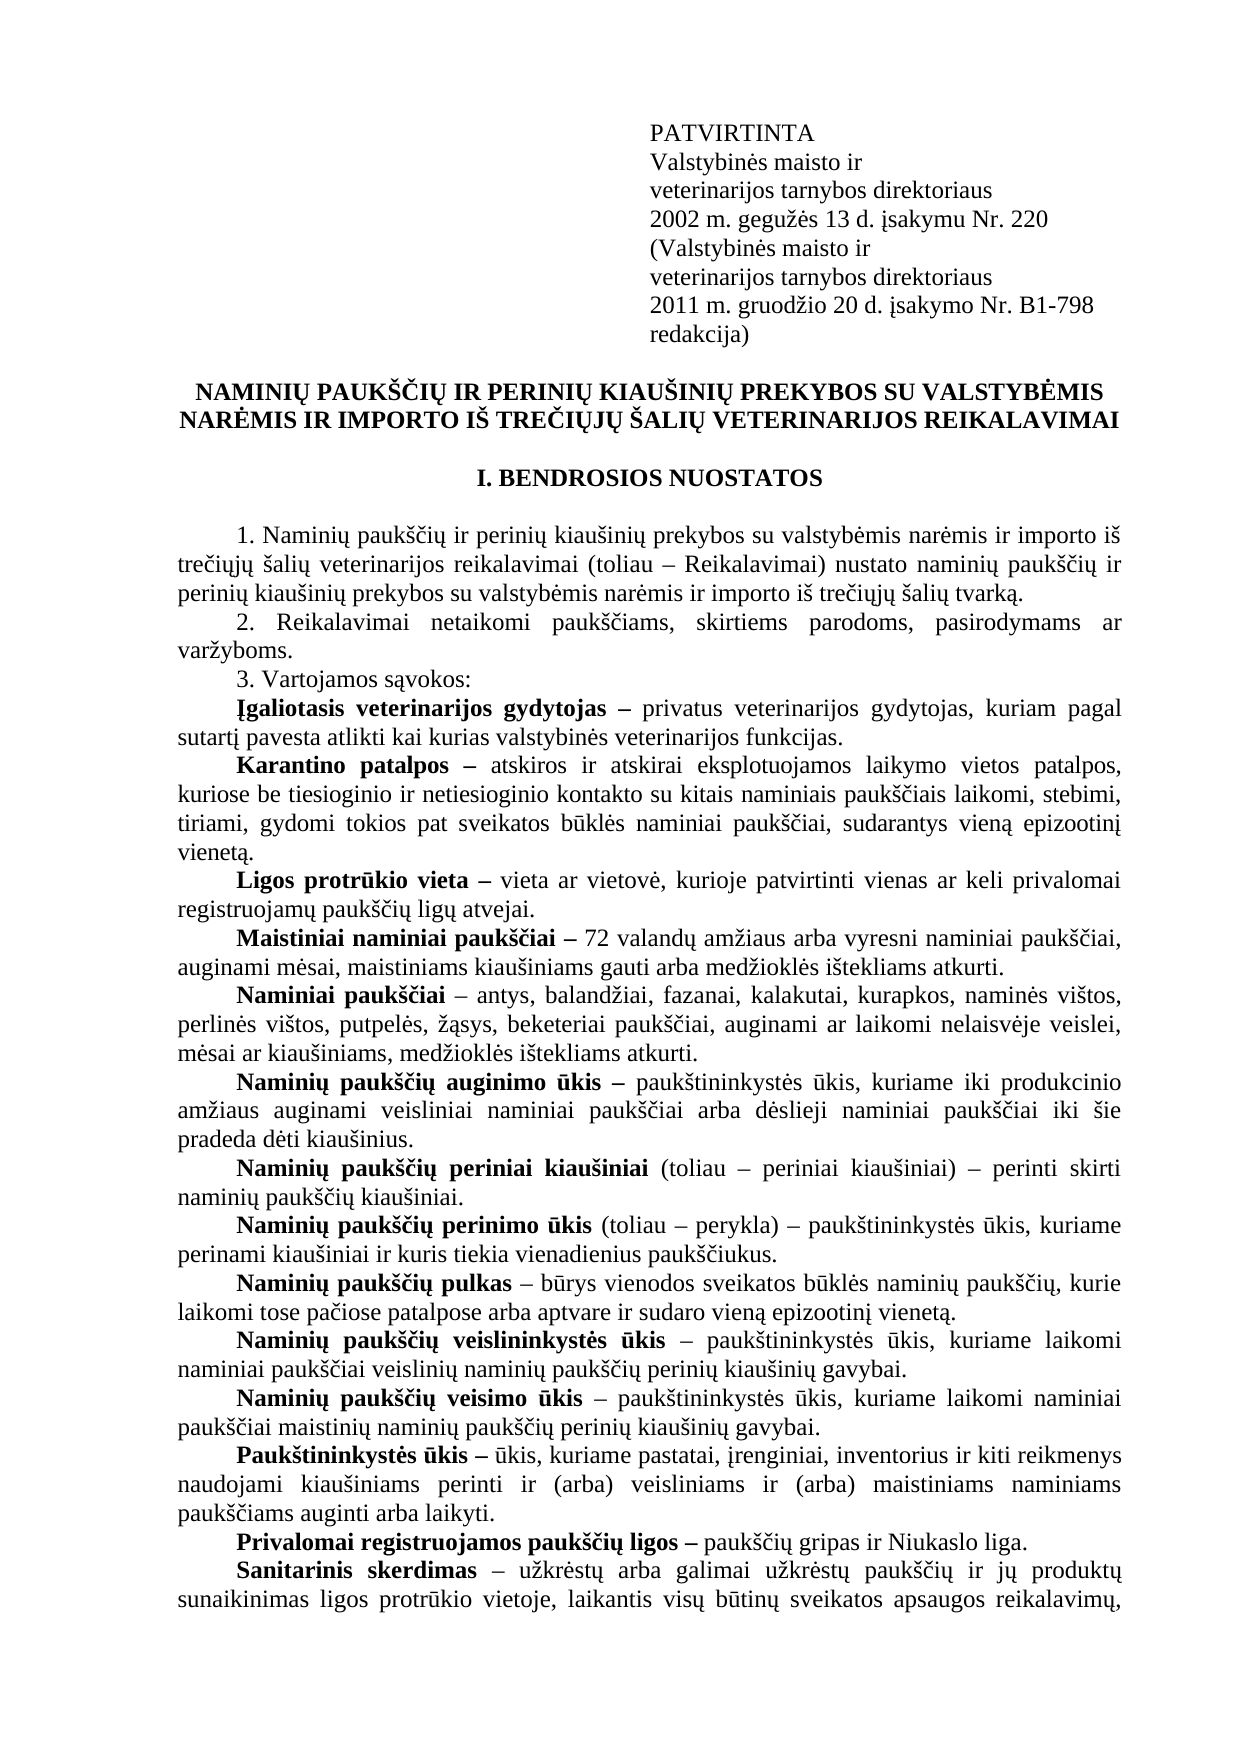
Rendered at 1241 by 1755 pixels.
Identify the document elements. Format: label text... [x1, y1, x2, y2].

text Naminiai paukščiai – antys, balandžiai, fazanai, kalakutai, kurapkos, naminės vištos, perlinės vištos, putpelės, žąsys, beketeriai paukščiai, auginami ar laikomi nelaisvėje veislei, mėsai ar kiaušiniams, medžioklės ištekliams atkurti. [177, 981, 1122, 1067]
text Naminių paukščių perinimo ūkis (toliau – perykla) – paukštininkystės ūkis, kuriame perinami kiaušiniai ir kuris tiekia vienadienius paukščiukus. [177, 1211, 1122, 1268]
text 2011 m. gruodžio 20 d. įsakymo Nr. B1-798 redakcija) [649, 291, 1122, 348]
text (Valstybinės maisto ir [649, 233, 1122, 262]
text Paukštininkystės ūkis – ūkis, kuriame pastatai, įrenginiai, inventorius ir kiti reikmenys naudojami kiaušiniams perinti ir (arba) veisliniams ir (arba) maistiniams naminiams paukščiams auginti arba laikyti. [177, 1441, 1122, 1527]
text Sanitarinis skerdimas – užkrėstų arba galimai užkrėstų paukščių ir jų produktų sunaikinimas ligos protrūkio vietoje, laikantis visų būtinų sveikatos apsaugos reikalavimų, [177, 1556, 1122, 1613]
text 2. Reikalavimai netaikomi paukščiams, skirtiems parodoms, pasirodymams ar varžyboms. [177, 607, 1122, 664]
text 3. Vartojamos sąvokos: [177, 664, 1122, 693]
text Privalomai registruojamos paukščių ligos – paukščių gripas ir Niukaslo liga. [177, 1527, 1122, 1556]
text Naminių paukščių veislininkystės ūkis – paukštininkystės ūkis, kuriame laikomi naminiai paukščiai veislinių naminių paukščių perinių kiaušinių gavybai. [177, 1326, 1122, 1383]
text Naminių paukščių periniai kiaušiniai (toliau – periniai kiaušiniai) – perinti skirti naminių paukščių kiaušiniai. [177, 1153, 1122, 1211]
text Ligos protrūkio vieta – vieta ar vietovė, kurioje patvirtinti vienas ar keli privalomai registruojamų paukščių ligų atvejai. [177, 866, 1122, 923]
text Maistiniai naminiai paukščiai – 72 valandų amžiaus arba vyresni naminiai paukščiai, auginami mėsai, maistiniams kiaušiniams gauti arba medžioklės ištekliams atkurti. [177, 923, 1122, 981]
text Naminių paukščių veisimo ūkis – paukštininkystės ūkis, kuriame laikomi naminiai paukščiai maistinių naminių paukščių perinių kiaušinių gavybai. [177, 1383, 1122, 1441]
text NAMINIŲ PAUKŠČIŲ IR PERINIŲ KIAUŠINIŲ PREKYBOS SU VALSTYBĖMIS NARĖMIS IR IMPORTO IŠ TREČIŲJŲ ŠALIŲ VETERINARIJOS REIKALAVIMAI [177, 377, 1122, 434]
text Naminių paukščių auginimo ūkis – paukštininkystės ūkis, kuriame iki produkcinio amžiaus auginami veisliniai naminiai paukščiai arba dėslieji naminiai paukščiai iki šie pradeda dėti kiaušinius. [177, 1067, 1122, 1153]
text 2002 m. gegužės 13 d. įsakymu Nr. 220 [649, 204, 1122, 233]
text Valstybinės maisto ir [649, 147, 1122, 176]
text Karantino patalpos – atskiros ir atskirai eksplotuojamos laikymo vietos patalpos, kuriose be tiesioginio ir netiesioginio kontakto su kitais naminiais paukščiais laikomi, stebimi, tiriami, gydomi tokios pat sveikatos būklės naminiai paukščiai, sudarantys vieną epizootinį vienetą. [177, 751, 1122, 866]
text Įgaliotasis veterinarijos gydytojas – privatus veterinarijos gydytojas, kuriam pagal sutartį pavesta atlikti kai kurias valstybinės veterinarijos funkcijas. [177, 693, 1122, 751]
text 1. Naminių paukščių ir perinių kiaušinių prekybos su valstybėmis narėmis ir importo iš trečiųjų šalių veterinarijos reikalavimai (toliau – Reikalavimai) nustato naminių paukščių ir perinių kiaušinių prekybos su valstybėmis narėmis ir importo iš trečiųjų šalių tvarką. [177, 521, 1122, 607]
text veterinarijos tarnybos direktoriaus [649, 176, 1122, 204]
text veterinarijos tarnybos direktoriaus [649, 262, 1122, 291]
text I. BENDROSIOS NUOSTATOS [177, 463, 1122, 492]
text PATVIRTINTA [649, 118, 1122, 147]
text Naminių paukščių pulkas – būrys vienodos sveikatos būklės naminių paukščių, kurie laikomi tose pačiose patalpose arba aptvare ir sudaro vieną epizootinį vienetą. [177, 1268, 1122, 1326]
